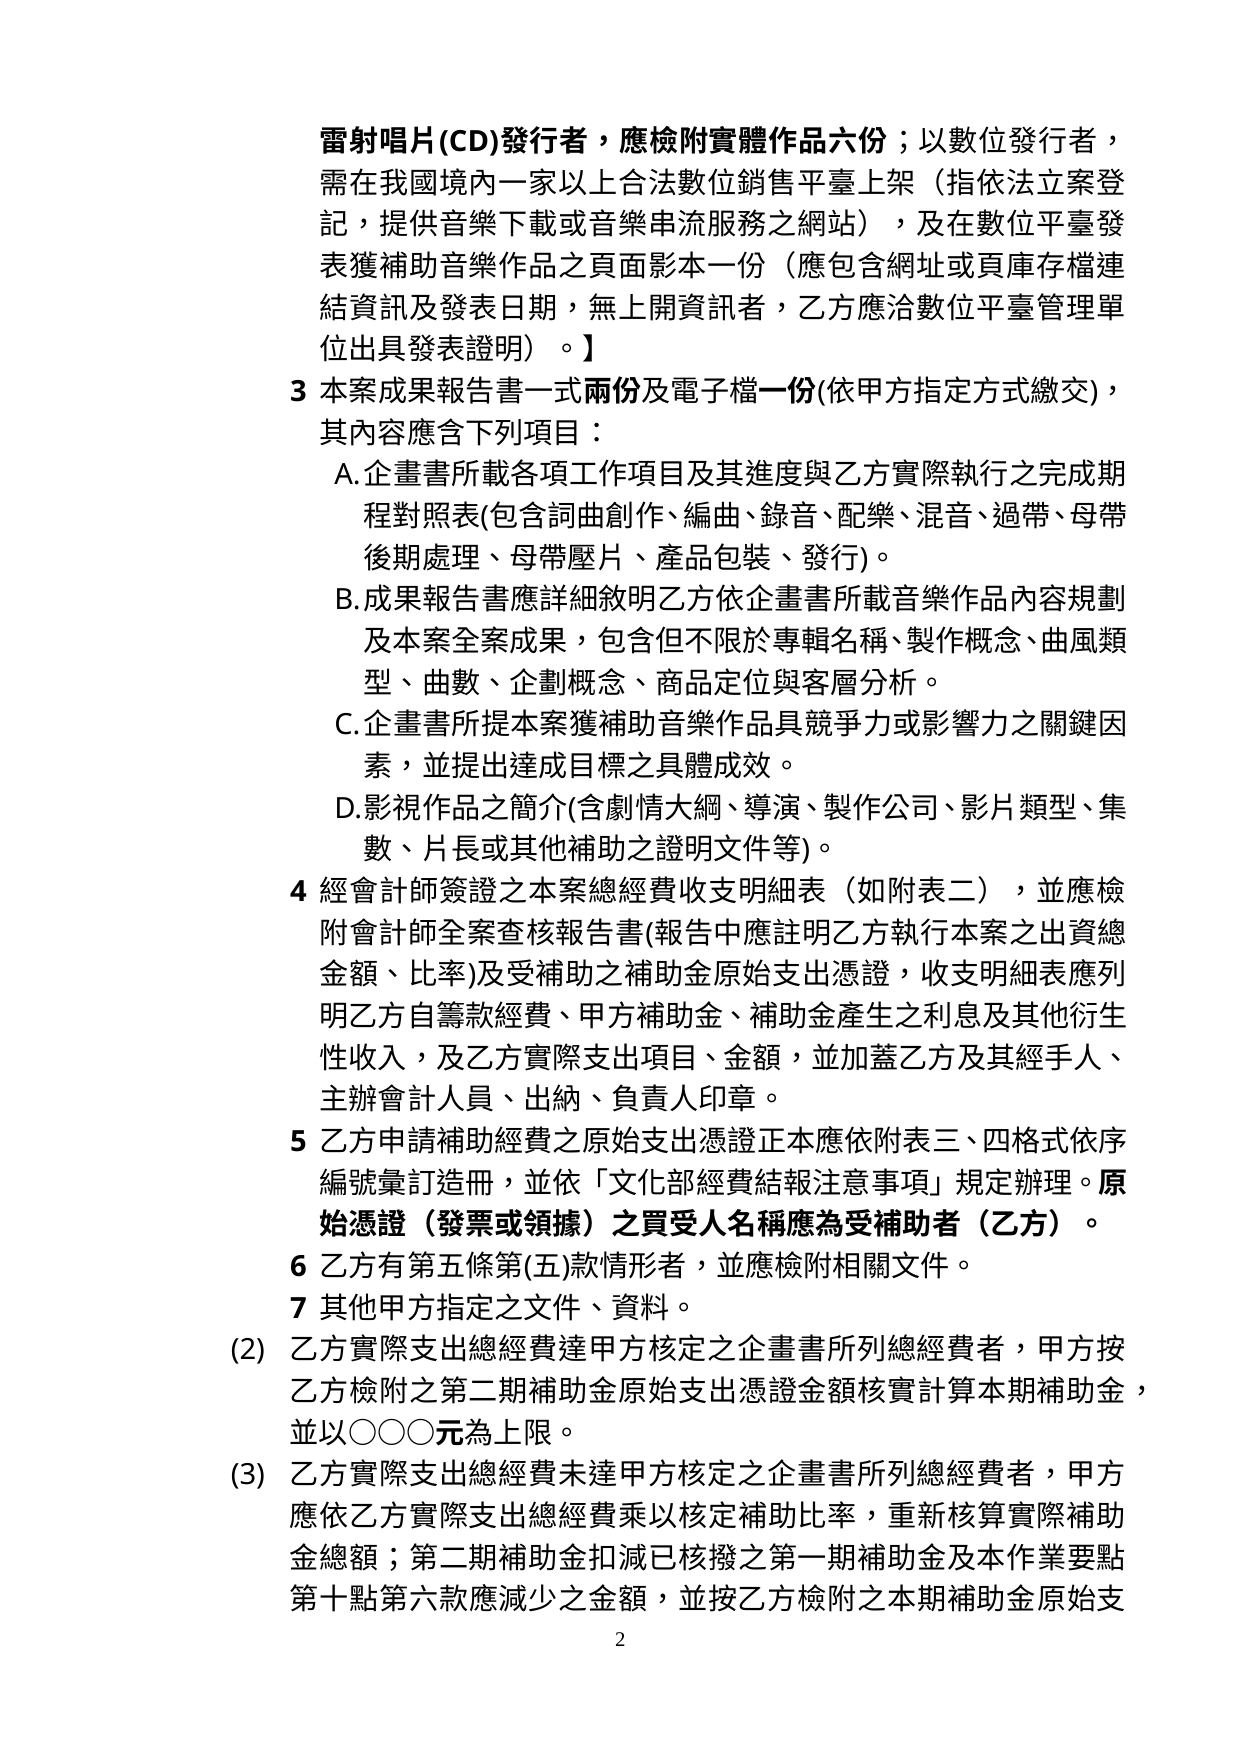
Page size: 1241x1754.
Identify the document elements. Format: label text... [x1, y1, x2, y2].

list 影視作品之簡介(含劇情大綱、導演、製作公司、影片類型、集數、片長或其他補助之證明文件等)。 [334, 785, 1128, 868]
list 乙方實際支出總經費未達甲方核定之企畫書所列總經費者，甲方應依乙方實際支出總經費乘以核定補助比率，重新核算實際補助金總額；第二期補助金扣減已核撥之第一期補助金及本作業要點第十點第六款應減少之金額，並按乙方檢附之本期補助金原始支 [231, 1451, 1128, 1618]
list 乙方申請補助經費之原始支出憑證正本應依附表三、四格式依序編號彙訂造冊，並依「文化部經費結報注意事項」規定辦理。原始憑證（發票或領據）之買受人名稱應為受補助者（乙方）。 [290, 1118, 1128, 1243]
list 經會計師簽證之本案總經費收支明細表（如附表二），並應檢附會計師全案查核報告書(報告中應註明乙方執行本案之出資總金額、比率)及受補助之補助金原始支出憑證，收支明細表應列明乙方自籌款經費、甲方補助金、補助金產生之利息及其他衍生性收入，及乙方實際支出項目、金額，並加蓋乙方及其經手人、主辦會計人員、出納、負責人印章。 [290, 868, 1128, 1118]
list 雷射唱片(CD)發行者，應檢附實體作品六份；以數位發行者，需在我國境內一家以上合法數位銷售平臺上架（指依法立案登記，提供音樂下載或音樂串流服務之網站），及在數位平臺發表獲補助音樂作品之頁面影本一份（應包含網址或頁庫存檔連結資訊及發表日期，無上開資訊者，乙方應洽數位平臺管理單位出具發表證明）。】 [290, 118, 1128, 368]
list 其他甲方指定之文件、資料。 [290, 1285, 1128, 1326]
list 乙方實際支出總經費達甲方核定之企畫書所列總經費者，甲方按乙方檢附之第二期補助金原始支出憑證金額核實計算本期補助金，並以○○○元為上限。 [231, 1326, 1128, 1451]
list 企畫書所載各項工作項目及其進度與乙方實際執行之完成期程對照表(包含詞曲創作、編曲、錄音、配樂、混音、過帶、母帶後期處理、母帶壓片、產品包裝、發行)。 [334, 451, 1128, 576]
list 企畫書所提本案獲補助音樂作品具競爭力或影響力之關鍵因素，並提出達成目標之具體成效。 [334, 701, 1128, 785]
list 乙方有第五條第(五)款情形者，並應檢附相關文件。 [290, 1243, 1128, 1285]
list 成果報告書應詳細敘明乙方依企畫書所載音樂作品內容規劃及本案全案成果，包含但不限於專輯名稱、製作概念、曲風類型、曲數、企劃概念、商品定位與客層分析。 [334, 576, 1128, 701]
list 本案成果報告書一式兩份及電子檔一份(依甲方指定方式繳交)，其內容應含下列項目： [290, 368, 1128, 451]
